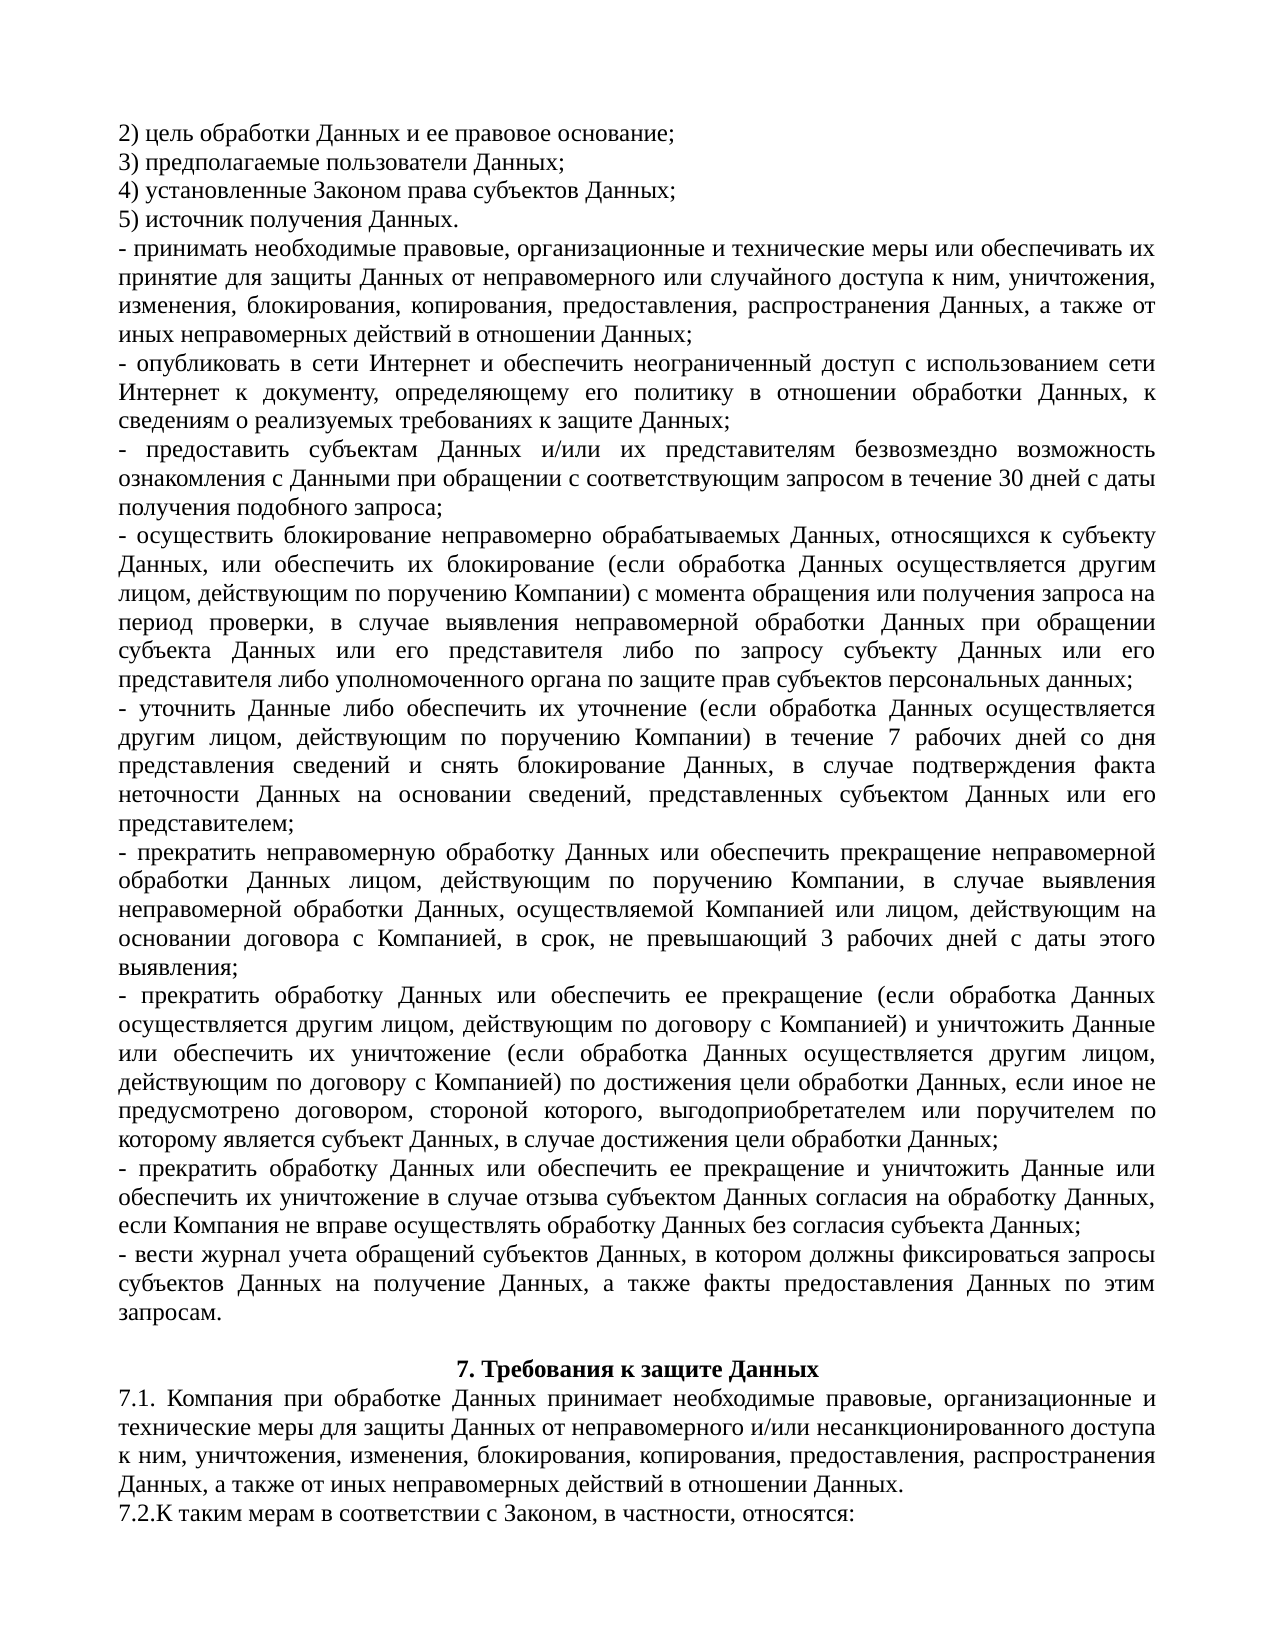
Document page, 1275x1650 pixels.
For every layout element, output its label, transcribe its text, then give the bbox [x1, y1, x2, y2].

text - вести журнал учета обращений субъектов Данных, в котором должны фиксироваться запросы субъектов Данных на получение Данных, а также факты предоставления Данных по этим запросам. [118, 1239, 1157, 1326]
text - прекратить обработку Данных или обеспечить ее прекращение (если обработка Данных осуществляется другим лицом, действующим по договору с Компанией) и уничтожить Данные или обеспечить их уничтожение (если обработка Данных осуществляется другим лицом, действующим по договору с Компанией) по достижения цели обработки Данных, если иное не предусмотрено договором, стороной которого, выгодоприобретателем или поручителем по которому является субъект Данных, в случае достижения цели обработки Данных; [118, 981, 1157, 1153]
text 7. Требования к защите Данных [118, 1354, 1157, 1383]
text - прекратить обработку Данных или обеспечить ее прекращение и уничтожить Данные или обеспечить их уничтожение в случае отзыва субъектом Данных согласия на обработку Данных, если Компания не вправе осуществлять обработку Данных без согласия субъекта Данных; [118, 1153, 1157, 1239]
text - осуществить блокирование неправомерно обрабатываемых Данных, относящихся к субъекту Данных, или обеспечить их блокирование (если обработка Данных осуществляется другим лицом, действующим по поручению Компании) с момента обращения или получения запроса на период проверки, в случае выявления неправомерной обработки Данных при обращении субъекта Данных или его представителя либо по запросу субъекту Данных или его представителя либо уполномоченного органа по защите прав субъектов персональных данных; [118, 521, 1157, 693]
text 7.2.К таким мерам в соответствии с Законом, в частности, относятся: [118, 1498, 1157, 1527]
text 2) цель обработки Данных и ее правовое основание; [118, 118, 1157, 147]
text - прекратить неправомерную обработку Данных или обеспечить прекращение неправомерной обработки Данных лицом, действующим по поручению Компании, в случае выявления неправомерной обработки Данных, осуществляемой Компанией или лицом, действующим на основании договора с Компанией, в срок, не превышающий 3 рабочих дней с даты этого выявления; [118, 837, 1157, 981]
text - уточнить Данные либо обеспечить их уточнение (если обработка Данных осуществляется другим лицом, действующим по поручению Компании) в течение 7 рабочих дней со дня представления сведений и снять блокирование Данных, в случае подтверждения факта неточности Данных на основании сведений, представленных субъектом Данных или его представителем; [118, 693, 1157, 837]
text 7.1. Компания при обработке Данных принимает необходимые правовые, организационные и технические меры для защиты Данных от неправомерного и/или несанкционированного доступа к ним, уничтожения, изменения, блокирования, копирования, предоставления, распространения Данных, а также от иных неправомерных действий в отношении Данных. [118, 1383, 1157, 1498]
text 3) предполагаемые пользователи Данных; [118, 147, 1157, 176]
text 5) источник получения Данных. [118, 204, 1157, 233]
text - предоставить субъектам Данных и/или их представителям безвозмездно возможность ознакомления с Данными при обращении с соответствующим запросом в течение 30 дней с даты получения подобного запроса; [118, 434, 1157, 521]
text - принимать необходимые правовые, организационные и технические меры или обеспечивать их принятие для защиты Данных от неправомерного или случайного доступа к ним, уничтожения, изменения, блокирования, копирования, предоставления, распространения Данных, а также от иных неправомерных действий в отношении Данных; [118, 233, 1157, 348]
text - опубликовать в сети Интернет и обеспечить неограниченный доступ с использованием сети Интернет к документу, определяющему его политику в отношении обработки Данных, к сведениям о реализуемых требованиях к защите Данных; [118, 348, 1157, 434]
text 4) установленные Законом права субъектов Данных; [118, 176, 1157, 204]
